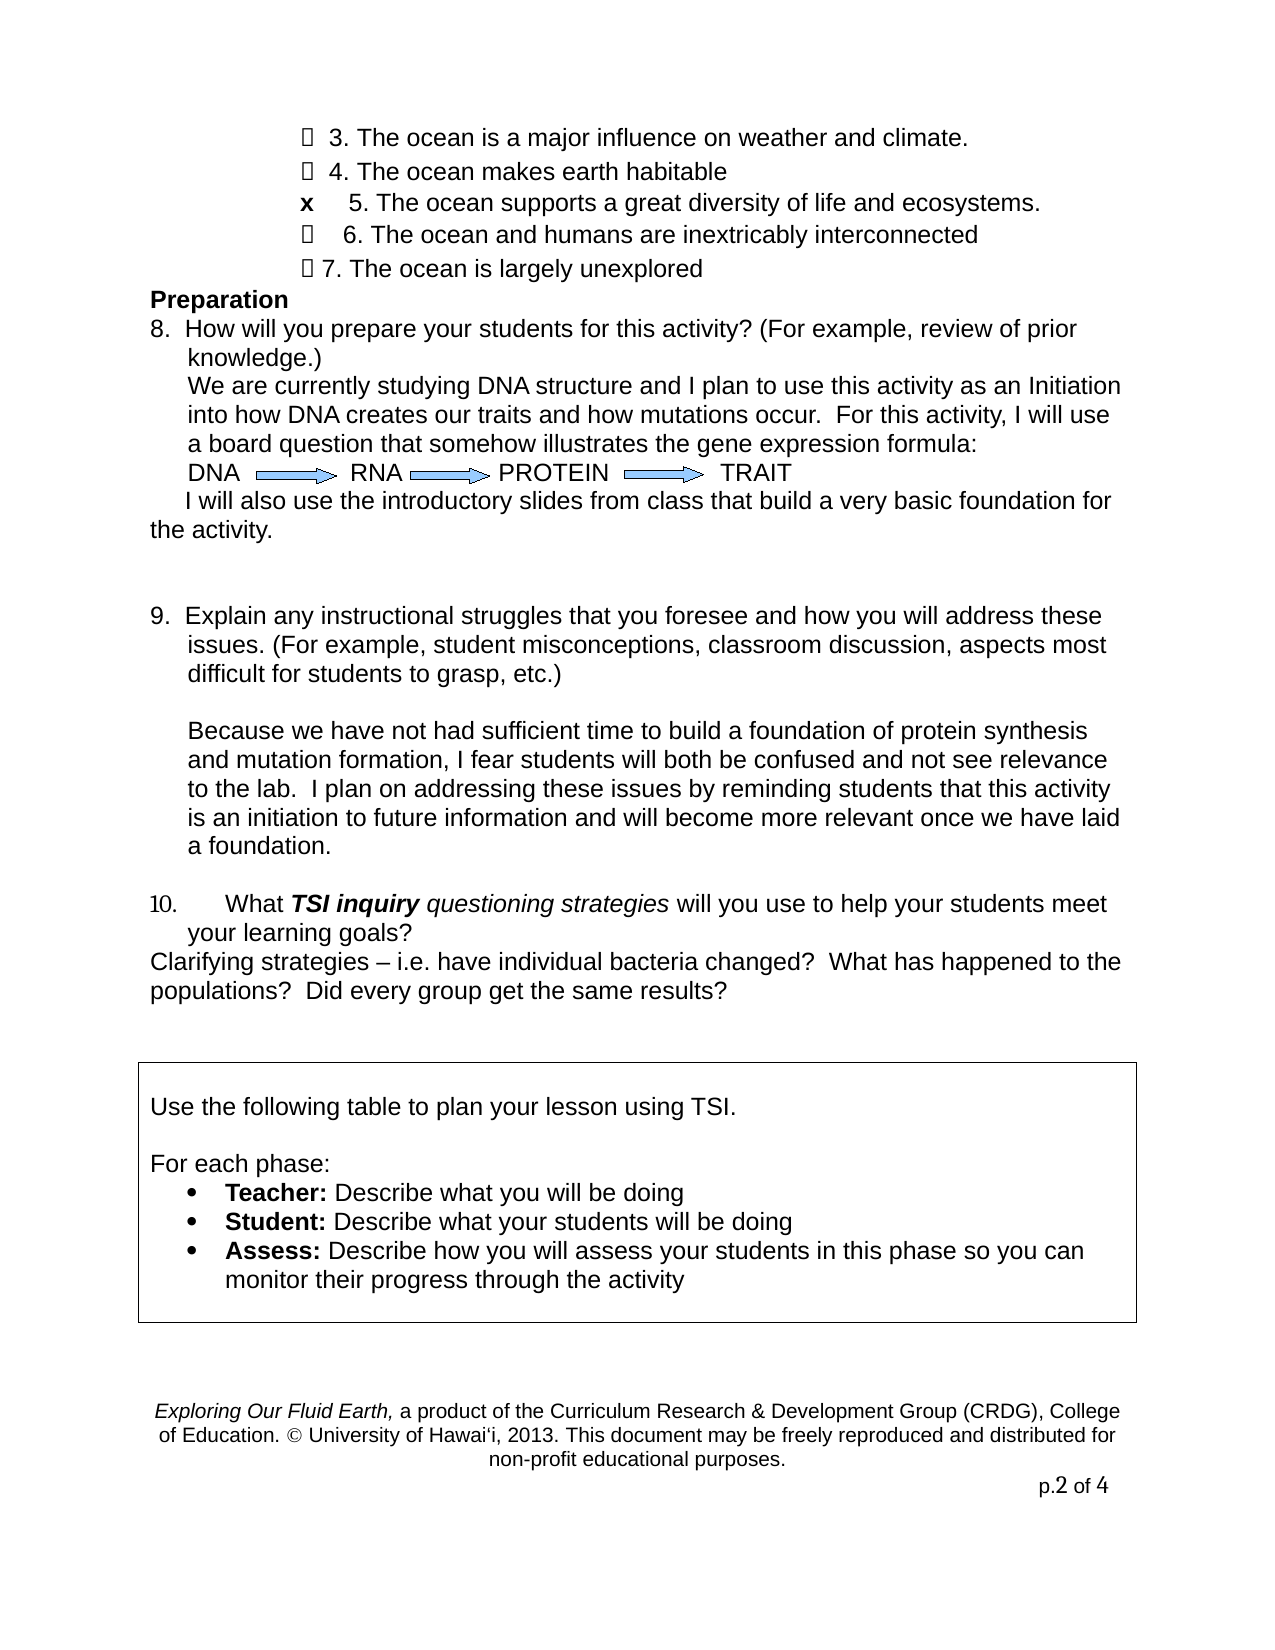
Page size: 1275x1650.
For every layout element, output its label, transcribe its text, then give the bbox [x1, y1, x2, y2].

table_header Use the following table to plan your lesson using TSI. For each phase: Teacher: Describe what you will be doing Student: Describe what your students will be doing Assess: Describe how you will assess your students in this phase so you can monitor their progress through the activity [139, 1063, 1136, 1322]
text We are currently studying DNA structure and I plan to use this activity as an Initiation into how DNA creates our traits and how mutations occur. For this activity, I will use a board question that somehow illustrates the gene expression formula: DNA RNA PROTEIN TRAIT [187, 371, 1125, 486]
list Clarifying strategies – i.e. have individual bacteria changed? What has happened to the populations? Did every group get the same results? [150, 947, 1125, 1005]
text Because we have not had sufficient time to build a foundation of protein synthesis and mutation formation, I fear students will both be confused and not see relevance to the lab. I plan on addressing these issues by reminding students that this activity is an initiation to future information and will become more relevant once we have laid a foundation. [187, 716, 1125, 860]
text  3. The ocean is a major influence on weather and climate. [300, 120, 1125, 154]
list What TSI inquiry questioning strategies will you use to help your students meet your learning goals? [150, 889, 1125, 947]
text x 5. The ocean supports a great diversity of life and ecosystems. [300, 188, 1125, 217]
text Preparation [150, 285, 1125, 314]
text 8. How will you prepare your students for this activity? (For example, review of prior knowledge.) [150, 314, 1125, 371]
text I will also use the introductory slides from class that build a very basic foundation for the activity. [150, 486, 1125, 544]
text  4. The ocean makes earth habitable [300, 154, 1125, 188]
text 9. Explain any instructional struggles that you foresee and how you will address these issues. (For example, student misconceptions, classroom discussion, aspects most difficult for students to grasp, etc.) [150, 601, 1125, 687]
text  6. The ocean and humans are inextricably interconnected [300, 217, 1125, 251]
text  7. The ocean is largely unexplored [300, 251, 1125, 285]
